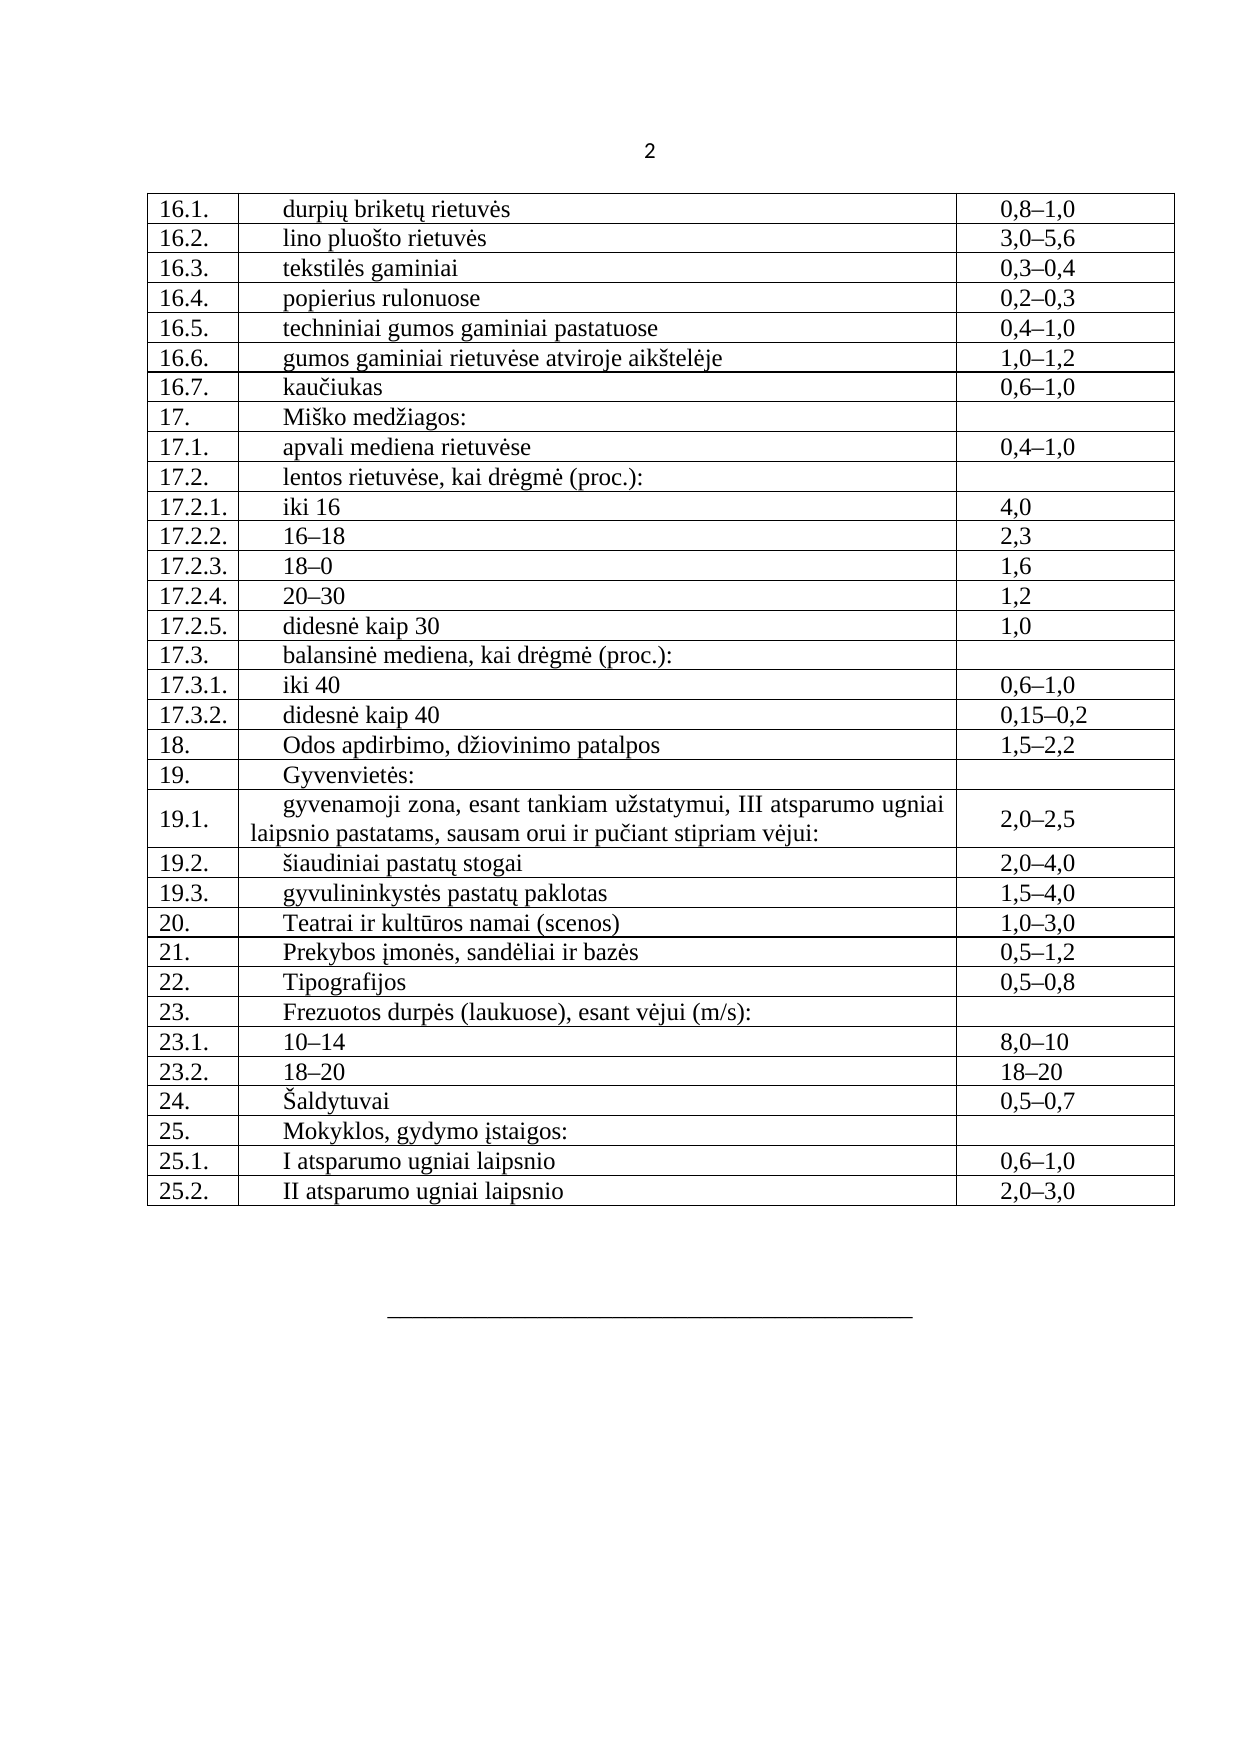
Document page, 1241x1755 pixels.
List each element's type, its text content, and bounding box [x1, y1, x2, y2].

table_cell Odos apdirbimo, džiovinimo patalpos [239, 730, 956, 759]
table_cell gyvenamoji zona, esant tankiam užstatymui, III atsparumo ugniai laipsnio pastatams, sausam orui ir pučiant stipriam vėjui: [239, 790, 956, 847]
table_cell [957, 760, 1174, 788]
table_cell 0,3–0,4 [957, 253, 1174, 282]
table_cell 1,6 [957, 551, 1174, 580]
table_cell 17.2.2. [148, 521, 238, 550]
table_cell 22. [148, 967, 238, 996]
table_cell 16.5. [148, 313, 238, 342]
table_cell 18–0 [239, 551, 956, 580]
table_cell 19. [148, 760, 238, 788]
table_cell 16.7. [148, 373, 238, 401]
table_cell 0,4–1,0 [957, 313, 1174, 342]
table_cell durpių briketų rietuvės [239, 194, 956, 222]
table_cell I atsparumo ugniai laipsnio [239, 1146, 956, 1175]
table_cell 19.1. [148, 790, 238, 847]
table_cell Mokyklos, gydymo įstaigos: [239, 1116, 956, 1145]
table_cell 23. [148, 997, 238, 1026]
table_cell 16.1. [148, 194, 238, 222]
table_cell 2,0–3,0 [957, 1176, 1174, 1204]
table_cell II atsparumo ugniai laipsnio [239, 1176, 956, 1204]
table_cell 17.2.4. [148, 581, 238, 610]
table_cell 17. [148, 402, 238, 431]
table_cell 25. [148, 1116, 238, 1145]
table_cell 16.6. [148, 343, 238, 371]
table_cell 10–14 [239, 1027, 956, 1056]
table_cell 24. [148, 1086, 238, 1115]
table_cell 17.2.5. [148, 611, 238, 639]
table_cell 0,2–0,3 [957, 283, 1174, 312]
table_cell lentos rietuvėse, kai drėgmė (proc.): [239, 462, 956, 491]
table_cell didesnė kaip 30 [239, 611, 956, 639]
table_cell iki 16 [239, 492, 956, 520]
table_cell 2,0–4,0 [957, 848, 1174, 877]
table_cell [957, 641, 1174, 669]
table_cell šiaudiniai pastatų stogai [239, 848, 956, 877]
table_cell 1,5–4,0 [957, 878, 1174, 907]
table_cell 25.1. [148, 1146, 238, 1175]
table_cell tekstilės gaminiai [239, 253, 956, 282]
table_cell Prekybos įmonės, sandėliai ir bazės [239, 938, 956, 966]
table_cell Miško medžiagos: [239, 402, 956, 431]
table_cell [957, 1116, 1174, 1145]
table_cell 17.3.2. [148, 700, 238, 729]
table_cell 18. [148, 730, 238, 759]
table_cell 18–20 [239, 1057, 956, 1085]
table_cell 2,3 [957, 521, 1174, 550]
table_cell 25.2. [148, 1176, 238, 1204]
table_cell 1,5–2,2 [957, 730, 1174, 759]
table_cell 16.3. [148, 253, 238, 282]
table_cell lino pluošto rietuvės [239, 224, 956, 252]
table_cell 0,5–0,8 [957, 967, 1174, 996]
table_cell 18–20 [957, 1057, 1174, 1085]
table_cell techniniai gumos gaminiai pastatuose [239, 313, 956, 342]
table_cell 0,8–1,0 [957, 194, 1174, 222]
table_cell 17.2.1. [148, 492, 238, 520]
table_cell popierius rulonuose [239, 283, 956, 312]
table_cell [957, 997, 1174, 1026]
table_cell Gyvenvietės: [239, 760, 956, 788]
table_cell 1,0–1,2 [957, 343, 1174, 371]
table_cell 3,0–5,6 [957, 224, 1174, 252]
table_cell [957, 462, 1174, 491]
table_cell Teatrai ir kultūros namai (scenos) [239, 908, 956, 936]
table_cell 23.1. [148, 1027, 238, 1056]
table_cell 16.4. [148, 283, 238, 312]
table_cell 1,0–3,0 [957, 908, 1174, 936]
table_cell iki 40 [239, 670, 956, 699]
table_cell gumos gaminiai rietuvėse atviroje aikštelėje [239, 343, 956, 371]
table_cell 1,2 [957, 581, 1174, 610]
table_cell 2,0–2,5 [957, 790, 1174, 847]
table_cell apvali mediena rietuvėse [239, 432, 956, 461]
table_cell 17.3.1. [148, 670, 238, 699]
table_cell Tipografijos [239, 967, 956, 996]
table_cell kaučiukas [239, 373, 956, 401]
text __________________________________________ [148, 1292, 1152, 1321]
table_cell 16.2. [148, 224, 238, 252]
table_cell 17.1. [148, 432, 238, 461]
table_cell gyvulininkystės pastatų paklotas [239, 878, 956, 907]
table_cell 4,0 [957, 492, 1174, 520]
table_cell balansinė mediena, kai drėgmė (proc.): [239, 641, 956, 669]
table_cell 20–30 [239, 581, 956, 610]
table_cell 0,6–1,0 [957, 670, 1174, 699]
table_cell 21. [148, 938, 238, 966]
table_cell 20. [148, 908, 238, 936]
table_cell 8,0–10 [957, 1027, 1174, 1056]
table_cell didesnė kaip 40 [239, 700, 956, 729]
table_cell 0,15–0,2 [957, 700, 1174, 729]
table_cell Šaldytuvai [239, 1086, 956, 1115]
table_cell 0,6–1,0 [957, 373, 1174, 401]
table_cell 1,0 [957, 611, 1174, 639]
table_cell 17.3. [148, 641, 238, 669]
table_cell [957, 402, 1174, 431]
table_cell 19.3. [148, 878, 238, 907]
table_cell 23.2. [148, 1057, 238, 1085]
table_cell 0,6–1,0 [957, 1146, 1174, 1175]
table_cell 16–18 [239, 521, 956, 550]
table_cell Frezuotos durpės (laukuose), esant vėjui (m/s): [239, 997, 956, 1026]
table_cell 19.2. [148, 848, 238, 877]
table_cell 0,5–0,7 [957, 1086, 1174, 1115]
table_cell 17.2. [148, 462, 238, 491]
table_cell 0,5–1,2 [957, 938, 1174, 966]
table_cell 17.2.3. [148, 551, 238, 580]
table_cell 0,4–1,0 [957, 432, 1174, 461]
